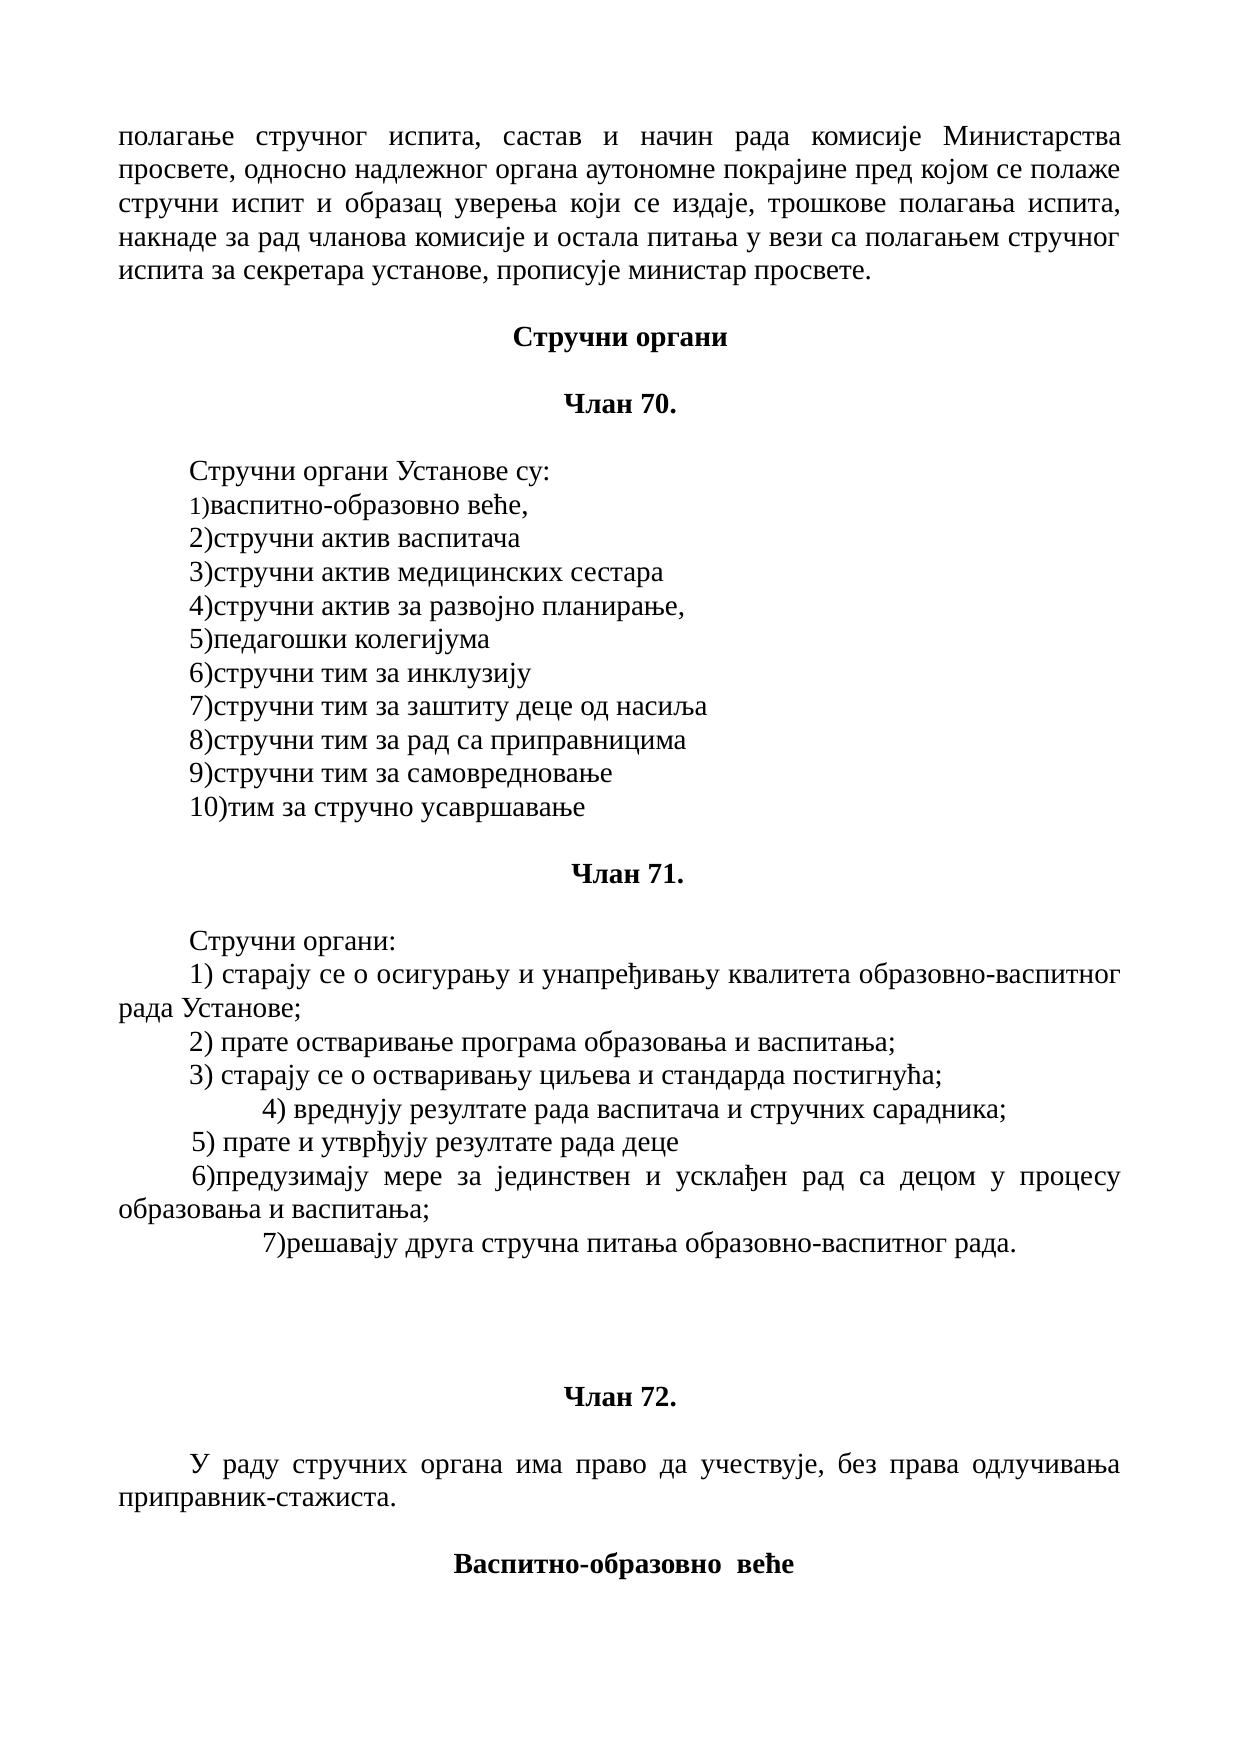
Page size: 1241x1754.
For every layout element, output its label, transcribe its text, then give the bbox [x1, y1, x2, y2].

list васпитно-образовно веће, [118, 487, 1122, 521]
text Члан 70. [118, 386, 1122, 420]
text Члан 72. [118, 1379, 1122, 1412]
text 7)решавају друга стручна питања образовно-васпитног рада. [118, 1225, 1122, 1258]
text 2) прате остваривање програма образовања и васпитања; [118, 1024, 1122, 1057]
list стручни тим за самовредновање [118, 755, 1122, 789]
text 5) прате и утврђују резултате рада деце [118, 1124, 1122, 1158]
text У раду стручних органа има право да учествује, без права одлучивања приправник-стажиста. [118, 1446, 1122, 1513]
list стручни актив васпитача [118, 521, 1122, 554]
list тим за стручно усавршавање [118, 789, 1122, 822]
text Члан 71. [118, 856, 1122, 889]
list стручни тим за рад са приправницима [118, 722, 1122, 755]
list стручни актив медицинских сестара [118, 554, 1122, 588]
text 6)предузимају мере за јединствен и усклађен рад са децом у процесу образовања и васпитања; [118, 1158, 1122, 1225]
text 4) вреднују резултате рада васпитача и стручних сарадника; [118, 1091, 1122, 1124]
text полагање стручног испита, састав и начин рада комисије Министарства просвете, односно надлежног органа аутономне покрајине пред којом се полаже стручни испит и образац уверења који се издаје, трошкове полагања испита, накнаде за рад чланова комисије и остала питања у вези са полагањем стручног испита за секретара установе, прописује министар просвете. [118, 118, 1122, 286]
list педагошки колегијума [118, 621, 1122, 655]
list стручни актив за развојно планирање, [118, 588, 1122, 621]
list стручни тим за заштиту деце од насиља [118, 688, 1122, 722]
text Стручни органи [118, 319, 1122, 353]
list стручни тим за инклузију [118, 655, 1122, 688]
text Стручни органи Установе су: [118, 453, 1122, 487]
text Стручни органи: [118, 923, 1122, 957]
text 1) старају се о осигурању и унапређивању квалитета образовно-васпитног рада Установе; [118, 957, 1122, 1024]
text Васпитно-образовно веће [118, 1547, 1122, 1580]
text 3) старају се о остваривању циљева и стандарда постигнућа; [118, 1057, 1122, 1091]
